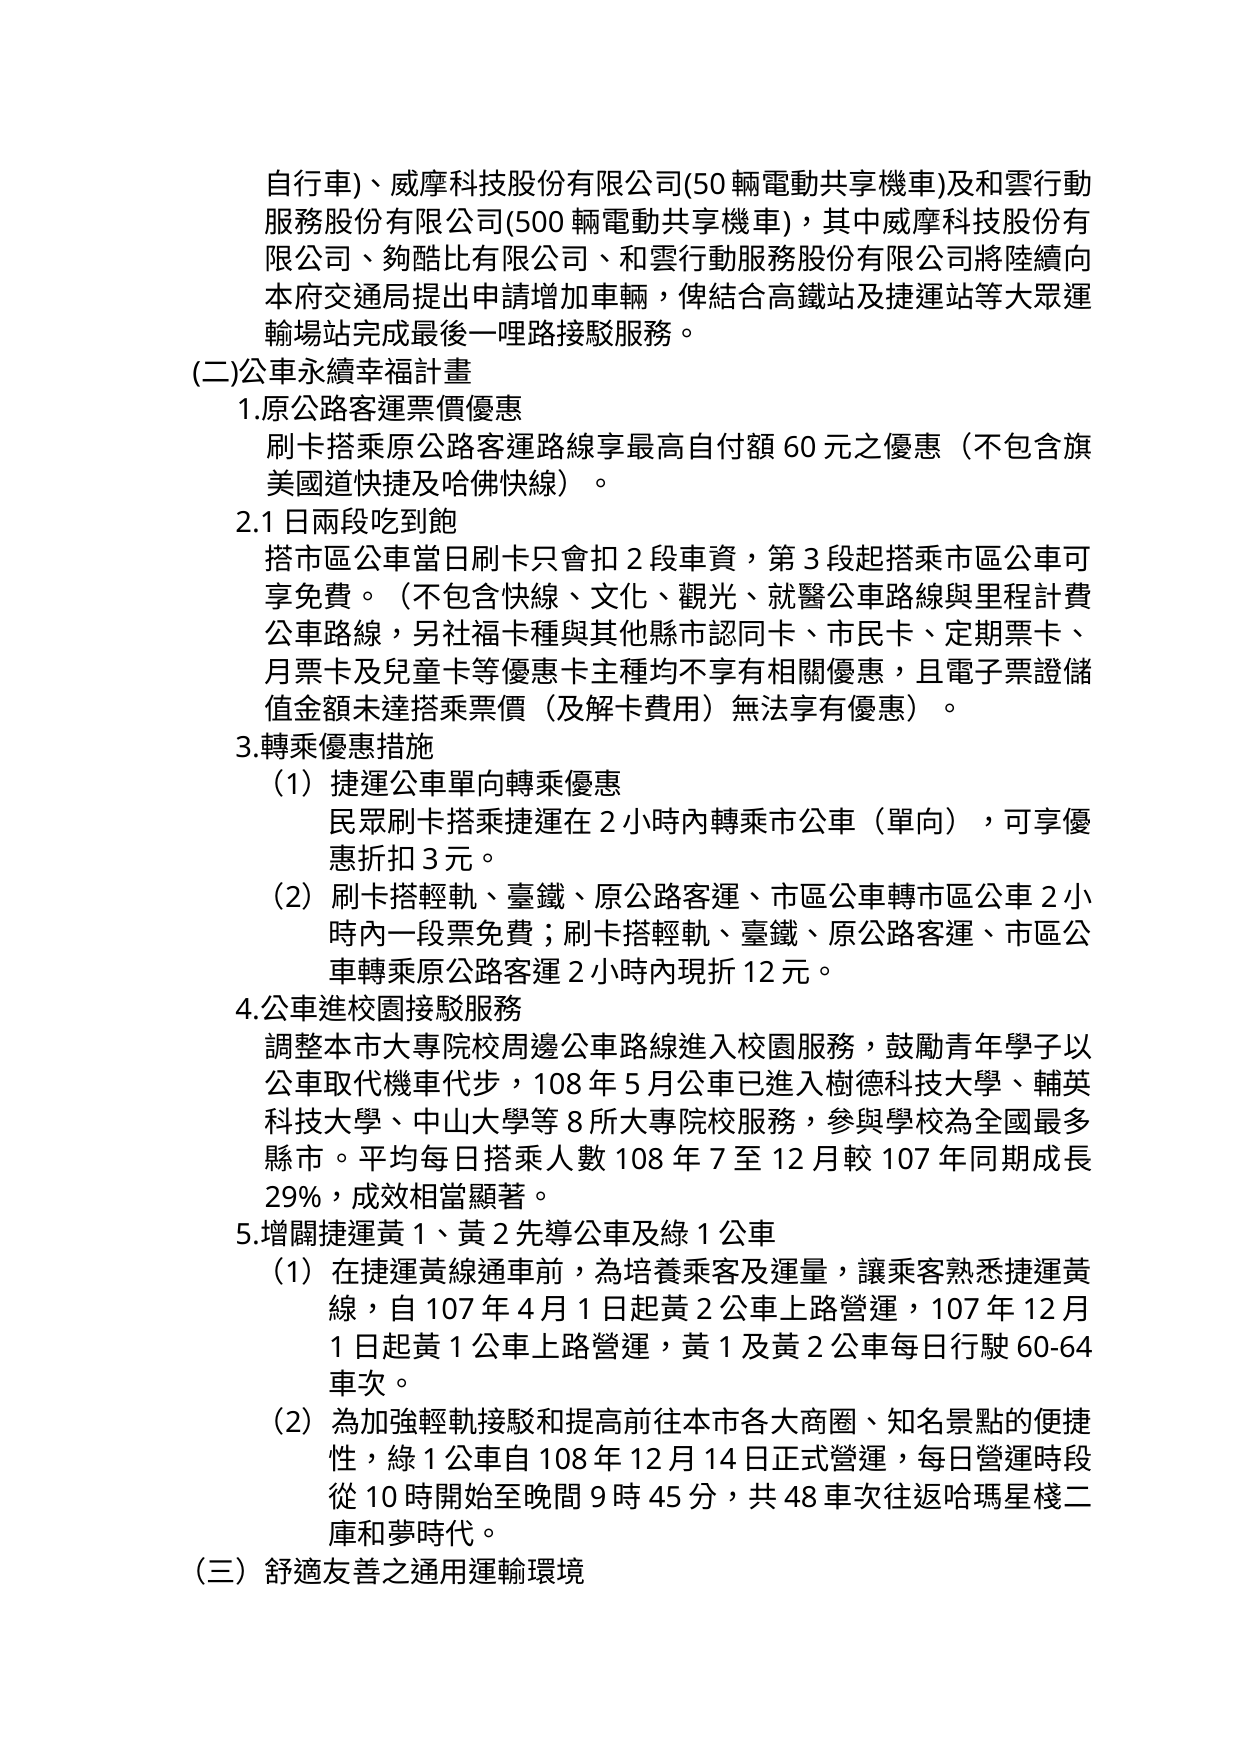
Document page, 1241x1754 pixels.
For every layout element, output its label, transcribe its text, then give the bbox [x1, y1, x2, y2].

text 調整本市大專院校周邊公車路線進入校園服務，鼓勵青年學子以公車取代機車代步，108年5月公車已進入樹德科技大學、輔英科技大學、中山大學等8所大專院校服務，參與學校為全國最多縣市。平均每日搭乘人數108年7至12月較107年同期成長29%，成效相當顯著。 [264, 1027, 1092, 1214]
text （2）刷卡搭輕軌、臺鐵、原公路客運、市區公車轉市區公車2小時內一段票免費；刷卡搭輕軌、臺鐵、原公路客運、市區公車轉乘原公路客運2小時內現折12元。 [256, 877, 1092, 989]
text 3.轉乘優惠措施 [235, 727, 1092, 764]
text 搭市區公車當日刷卡只會扣2段車資，第3段起搭乘市區公車可享免費。（不包含快線、文化、觀光、就醫公車路線與里程計費公車路線，另社福卡種與其他縣市認同卡、市民卡、定期票卡、月票卡及兒童卡等優惠卡主種均不享有相關優惠，且電子票證儲值金額未達搭乘票價（及解卡費用）無法享有優惠）。 [264, 539, 1092, 727]
text （2）為加強輕軌接駁和提高前往本市各大商圈、知名景點的便捷性，綠1公車自108年12月14日正式營運，每日營運時段從10時開始至晚間9時45分，共48車次往返哈瑪星棧二庫和夢時代。 [256, 1402, 1092, 1552]
text 刷卡搭乘原公路客運路線享最高自付額60元之優惠（不包含旗美國道快捷及哈佛快線）。 [266, 427, 1092, 502]
text (二)公車永續幸福計畫 [192, 352, 1092, 389]
text 2.1日兩段吃到飽 [235, 502, 1092, 539]
text 1.原公路客運票價優惠 [236, 389, 1092, 427]
text 4.公車進校園接駁服務 [235, 989, 1092, 1027]
text （1）捷運公車單向轉乘優惠 [256, 764, 1092, 802]
text （三）舒適友善之通用運輸環境 [177, 1552, 1092, 1589]
text 自行車)、威摩科技股份有限公司(50輛電動共享機車)及和雲行動服務股份有限公司(500輛電動共享機車)，其中威摩科技股份有限公司、夠酷比有限公司、和雲行動服務股份有限公司將陸續向本府交通局提出申請增加車輛，俾結合高鐵站及捷運站等大眾運輸場站完成最後一哩路接駁服務。 [264, 164, 1092, 352]
text 民眾刷卡搭乘捷運在2小時內轉乘市公車（單向），可享優惠折扣3元。 [328, 802, 1092, 877]
text 5.增闢捷運黃1、黃2先導公車及綠1公車 [235, 1214, 1092, 1252]
text （1）在捷運黃線通車前，為培養乘客及運量，讓乘客熟悉捷運黃線，自107年4月1日起黃2公車上路營運，107年12月1日起黃1公車上路營運，黃1及黃2公車每日行駛60-64車次。 [256, 1252, 1092, 1402]
